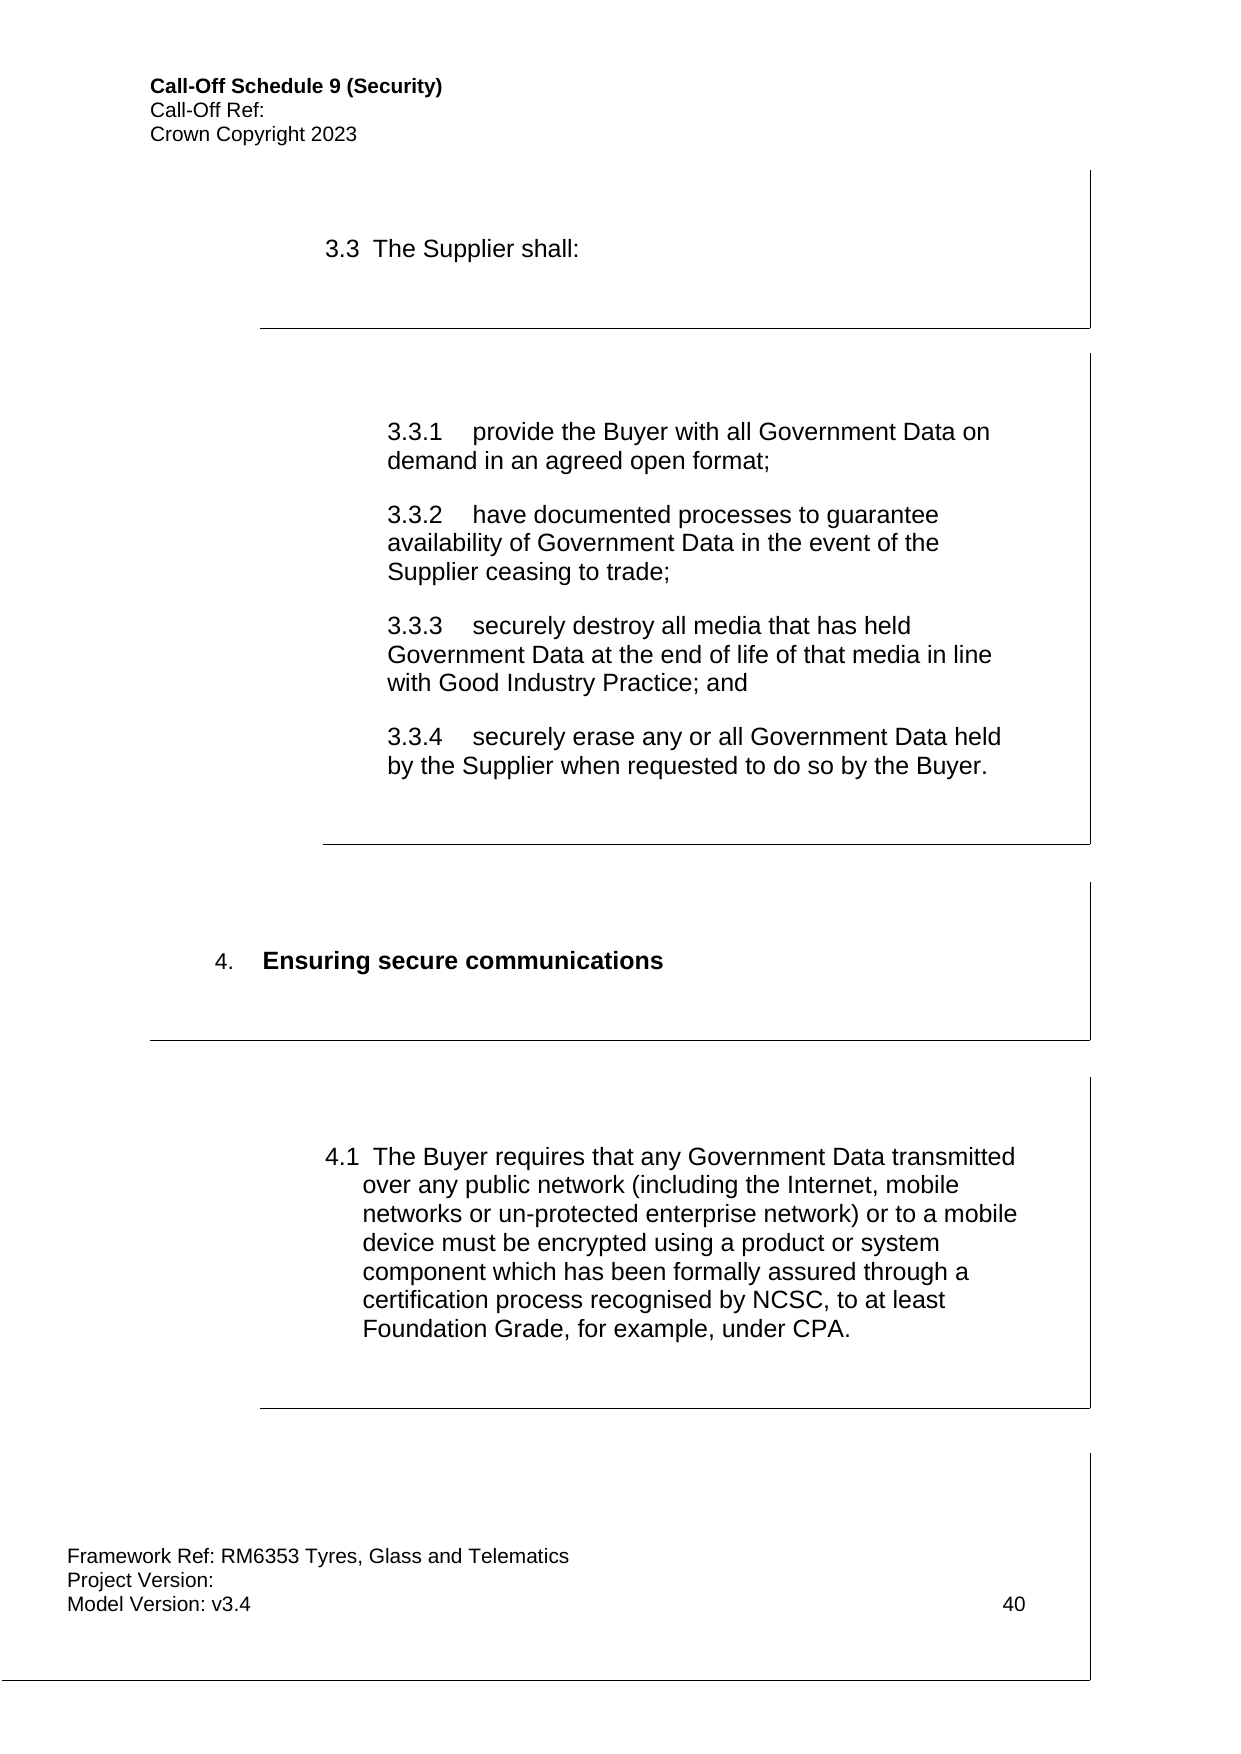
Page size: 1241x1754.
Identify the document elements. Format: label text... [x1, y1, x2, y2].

list securely destroy all media that has held Government Data at the end of life of that media in line with Good Industry Practice; and [322, 546, 1090, 658]
list Ensuring secure communications [150, 882, 1090, 1040]
list have documented processes to guarantee availability of Government Data in the event of the Supplier ceasing to trade; [322, 435, 1090, 546]
list The Supplier shall: [260, 170, 1090, 328]
list The Buyer requires that any Government Data transmitted over any public network (including the Internet, mobile networks or un-protected enterprise network) or to a mobile device must be encrypted using a product or system component which has been formally assured through a certification process recognised by NCSC, to at least Foundation Grade, for example, under CPA. [260, 1077, 1090, 1408]
list securely erase any or all Government Data held by the Supplier when requested to do so by the Buyer. [322, 658, 1090, 844]
list provide the Buyer with all Government Data on demand in an agreed open format; [322, 353, 1090, 435]
